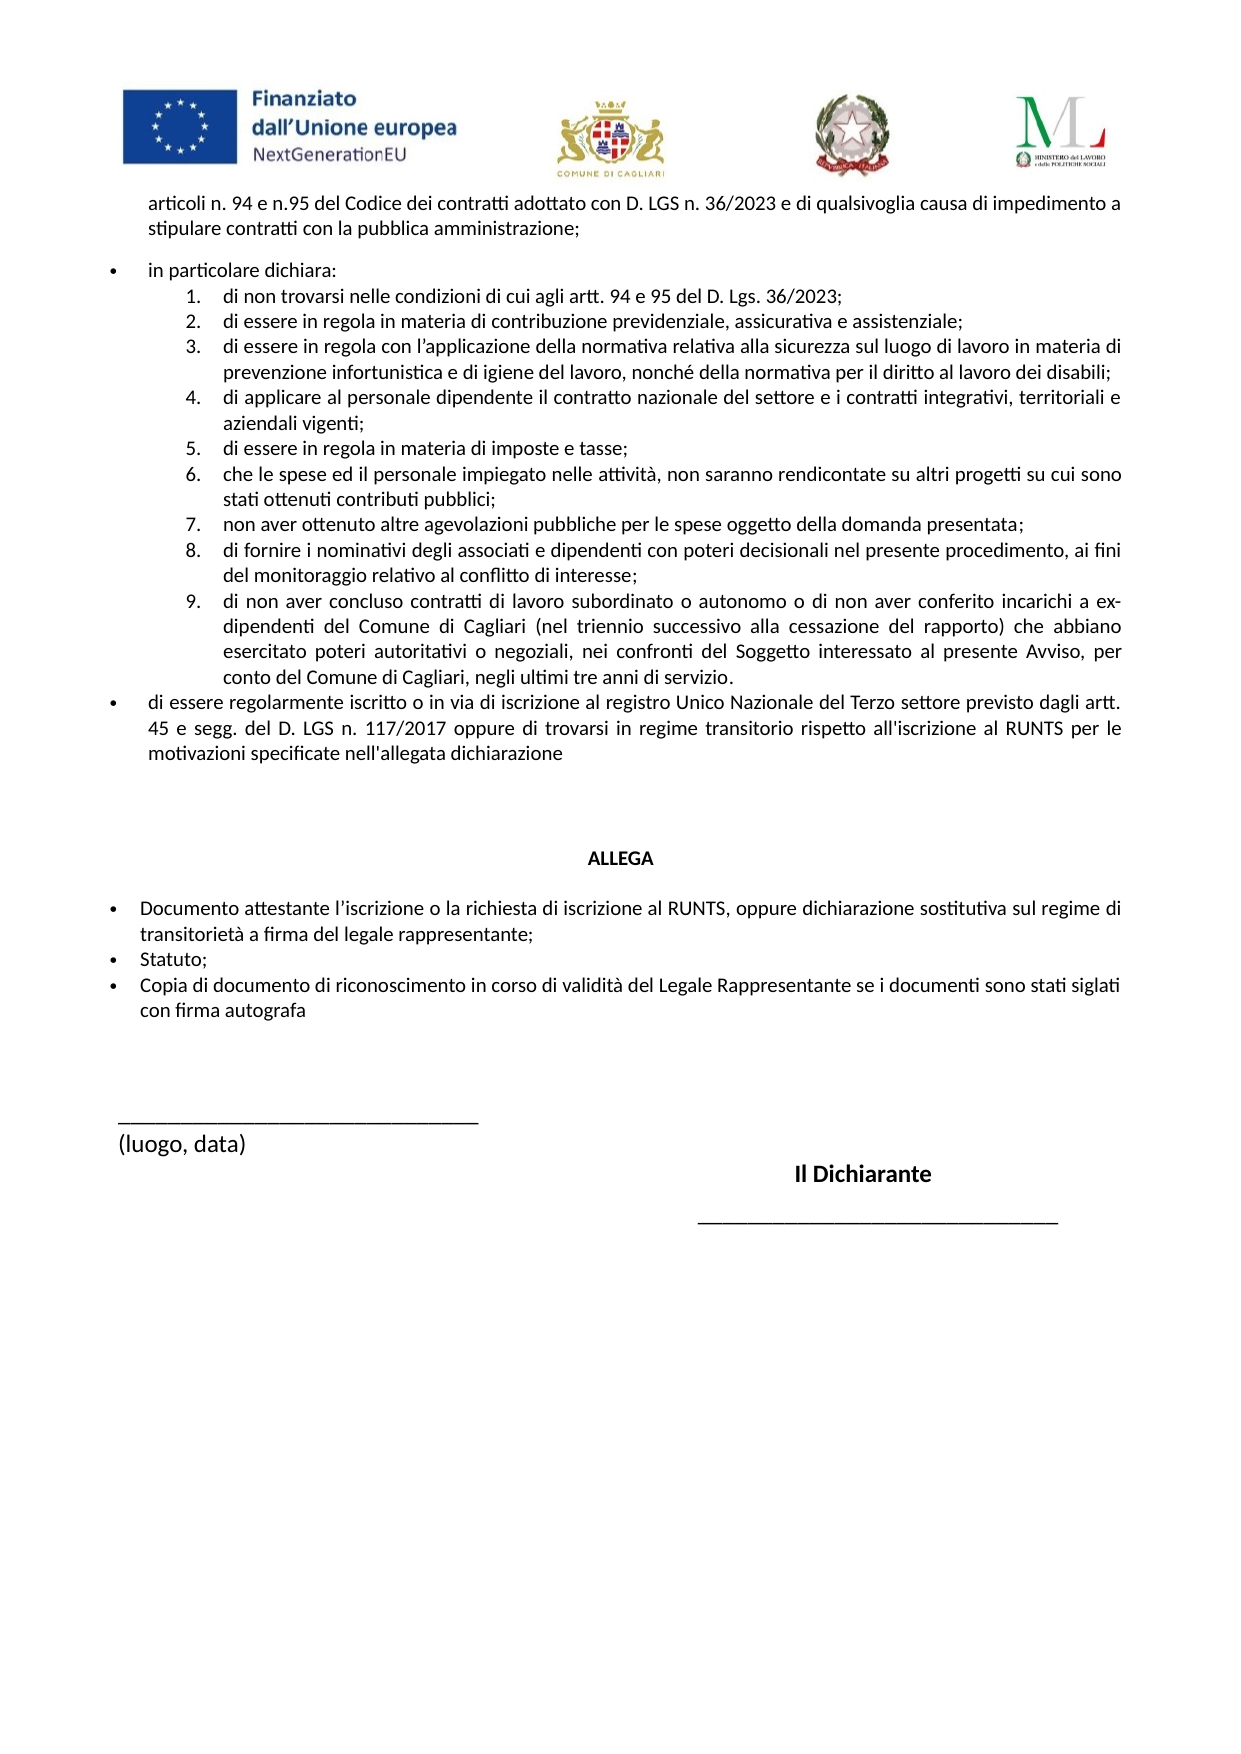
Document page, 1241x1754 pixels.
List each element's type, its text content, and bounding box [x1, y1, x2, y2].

text _____________________________ [118, 1097, 1122, 1128]
list di applicare al personale dipendente il contratto nazionale del settore e i contratti integrativi, territoriali e aziendali vigenti; [185, 384, 1123, 435]
text Il Dichiarante [794, 1158, 1123, 1189]
list Statuto; [110, 946, 1123, 972]
list non aver ottenuto altre agevolazioni pubbliche per le spese oggetto della domanda presentata; [185, 512, 1123, 537]
text ALLEGA [118, 845, 1123, 870]
list che le spese ed il personale impiegato nelle attività, non saranno rendicontate su altri progetti su cui sono stati ottenuti contributi pubblici; [185, 461, 1123, 512]
list in particolare dichiara: [110, 257, 1123, 283]
list di non trovarsi nelle condizioni di cui agli artt. 94 e 95 del D. Lgs. 36/2023; [185, 283, 1123, 308]
list di essere in regola in materia di contribuzione previdenziale, assicurativa e assistenziale; [185, 308, 1123, 334]
list di fornire i nominativi degli associati e dipendenti con poteri decisionali nel presente procedimento, ai fini del monitoraggio relativo al conflitto di interesse; [185, 537, 1123, 588]
list Copia di documento di riconoscimento in corso di validità del Legale Rappresentante se i documenti sono stati siglati con firma autografa [110, 972, 1123, 1023]
text (luogo, data) [118, 1128, 1122, 1158]
list Documento attestante l’iscrizione o la richiesta di iscrizione al RUNTS, oppure dichiarazione sostitutiva sul regime di transitorietà a firma del legale rappresentante; [110, 896, 1123, 946]
list articoli n. 94 e n.95 del Codice dei contratti adottato con D. LGS n. 36/2023 e di qualsivoglia causa di impedimento a stipulare contratti con la pubblica amministrazione; [110, 190, 1123, 241]
list di essere in regola con l’applicazione della normativa relativa alla sicurezza sul luogo di lavoro in materia di prevenzione infortunistica e di igiene del lavoro, nonché della normativa per il diritto al lavoro dei disabili; [185, 334, 1123, 384]
picture [114, 75, 1119, 190]
list di essere in regola in materia di imposte e tasse; [185, 435, 1123, 461]
text _____________________________ [194, 1197, 1122, 1227]
list di non aver concluso contratti di lavoro subordinato o autonomo o di non aver conferito incarichi a ex-dipendenti del Comune di Cagliari (nel triennio successivo alla cessazione del rapporto) che abbiano esercitato poteri autoritativi o negoziali, nei confronti del Soggetto interessato al presente Avviso, per conto del Comune di Cagliari, negli ultimi tre anni di servizio. [185, 588, 1123, 689]
list di essere regolarmente iscritto o in via di iscrizione al registro Unico Nazionale del Terzo settore previsto dagli artt. 45 e segg. del D. LGS n. 117/2017 oppure di trovarsi in regime transitorio rispetto all'iscrizione al RUNTS per le motivazioni specificate nell'allegata dichiarazione [110, 689, 1123, 766]
